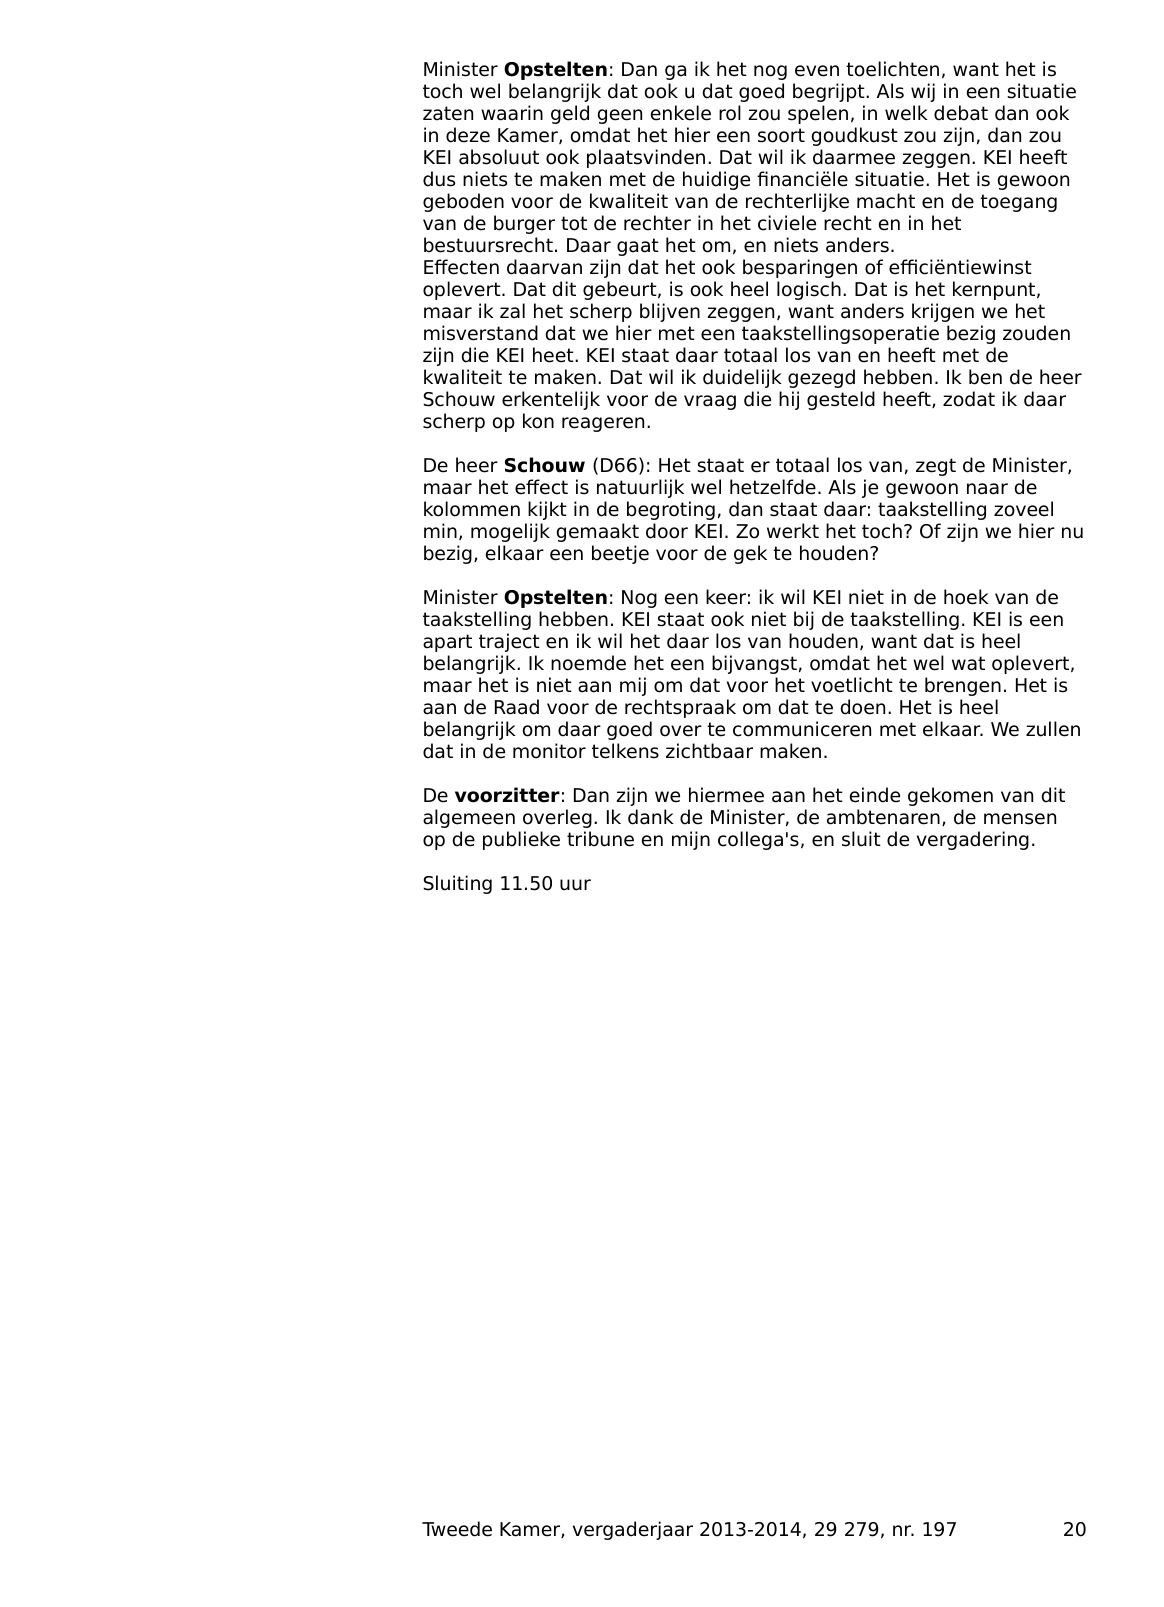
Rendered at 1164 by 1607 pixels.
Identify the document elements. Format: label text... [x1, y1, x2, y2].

text Minister Opstelten: Dan ga ik het nog even toelichten, want het is toch wel belangrijk dat ook u dat goed begrijpt. Als wij in een situatie zaten waarin geld geen enkele rol zou spelen, in welk debat dan ook in deze Kamer, omdat het hier een soort goudkust zou zijn, dan zou KEI absoluut ook plaatsvinden. Dat wil ik daarmee zeggen. KEI heeft dus niets te maken met de huidige financiële situatie. Het is gewoon geboden voor de kwaliteit van de rechterlijke macht en de toegang van de burger tot de rechter in het civiele recht en in het bestuursrecht. Daar gaat het om, en niets anders. [422, 59, 1087, 257]
text Effecten daarvan zijn dat het ook besparingen of efficiëntiewinst oplevert. Dat dit gebeurt, is ook heel logisch. Dat is het kernpunt, maar ik zal het scherp blijven zeggen, want anders krijgen we het misverstand dat we hier met een taakstellingsoperatie bezig zouden zijn die KEI heet. KEI staat daar totaal los van en heeft met de kwaliteit te maken. Dat wil ik duidelijk gezegd hebben. Ik ben de heer Schouw erkentelijk voor de vraag die hij gesteld heeft, zodat ik daar scherp op kon reageren. [422, 257, 1087, 433]
text De heer Schouw (D66): Het staat er totaal los van, zegt de Minister, maar het effect is natuurlijk wel hetzelfde. Als je gewoon naar de kolommen kijkt in de begroting, dan staat daar: taakstelling zoveel min, mogelijk gemaakt door KEI. Zo werkt het toch? Of zijn we hier nu bezig, elkaar een beetje voor de gek te houden? [422, 455, 1087, 565]
text De voorzitter: Dan zijn we hiermee aan het einde gekomen van dit algemeen overleg. Ik dank de Minister, de ambtenaren, de mensen op de publieke tribune en mijn collega's, en sluit de vergadering. [422, 785, 1087, 851]
text Minister Opstelten: Nog een keer: ik wil KEI niet in de hoek van de taakstelling hebben. KEI staat ook niet bij de taakstelling. KEI is een apart traject en ik wil het daar los van houden, want dat is heel belangrijk. Ik noemde het een bijvangst, omdat het wel wat oplevert, maar het is niet aan mij om dat voor het voetlicht te brengen. Het is aan de Raad voor de rechtspraak om dat te doen. Het is heel belangrijk om daar goed over te communiceren met elkaar. We zullen dat in de monitor telkens zichtbaar maken. [422, 587, 1087, 763]
text Sluiting 11.50 uur [422, 873, 1087, 895]
